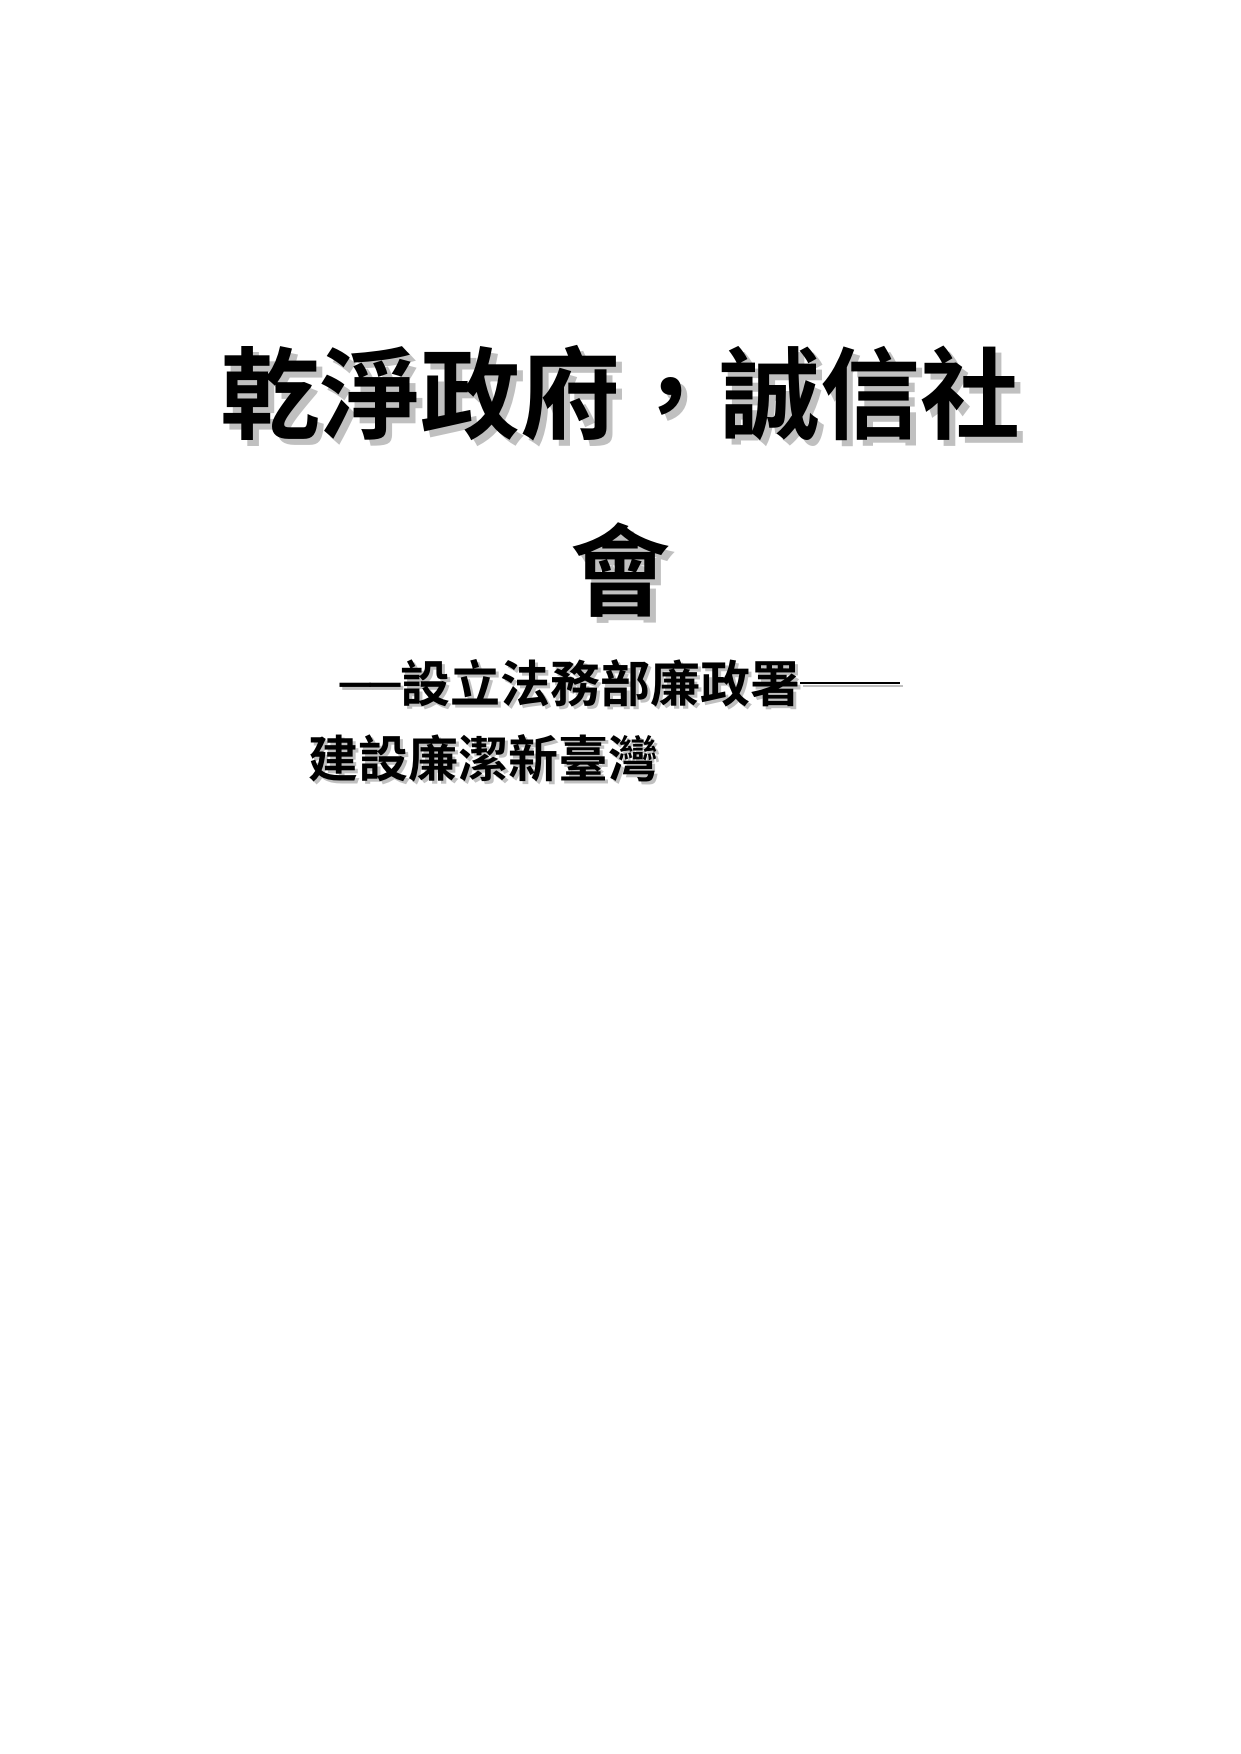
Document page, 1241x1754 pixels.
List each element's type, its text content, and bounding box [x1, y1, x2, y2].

text 乾淨政府，誠信社會 [177, 289, 1063, 644]
subtitle ──設立法務部廉政署── [177, 644, 1063, 719]
subtitle 建設廉潔新臺灣 [177, 719, 1063, 794]
